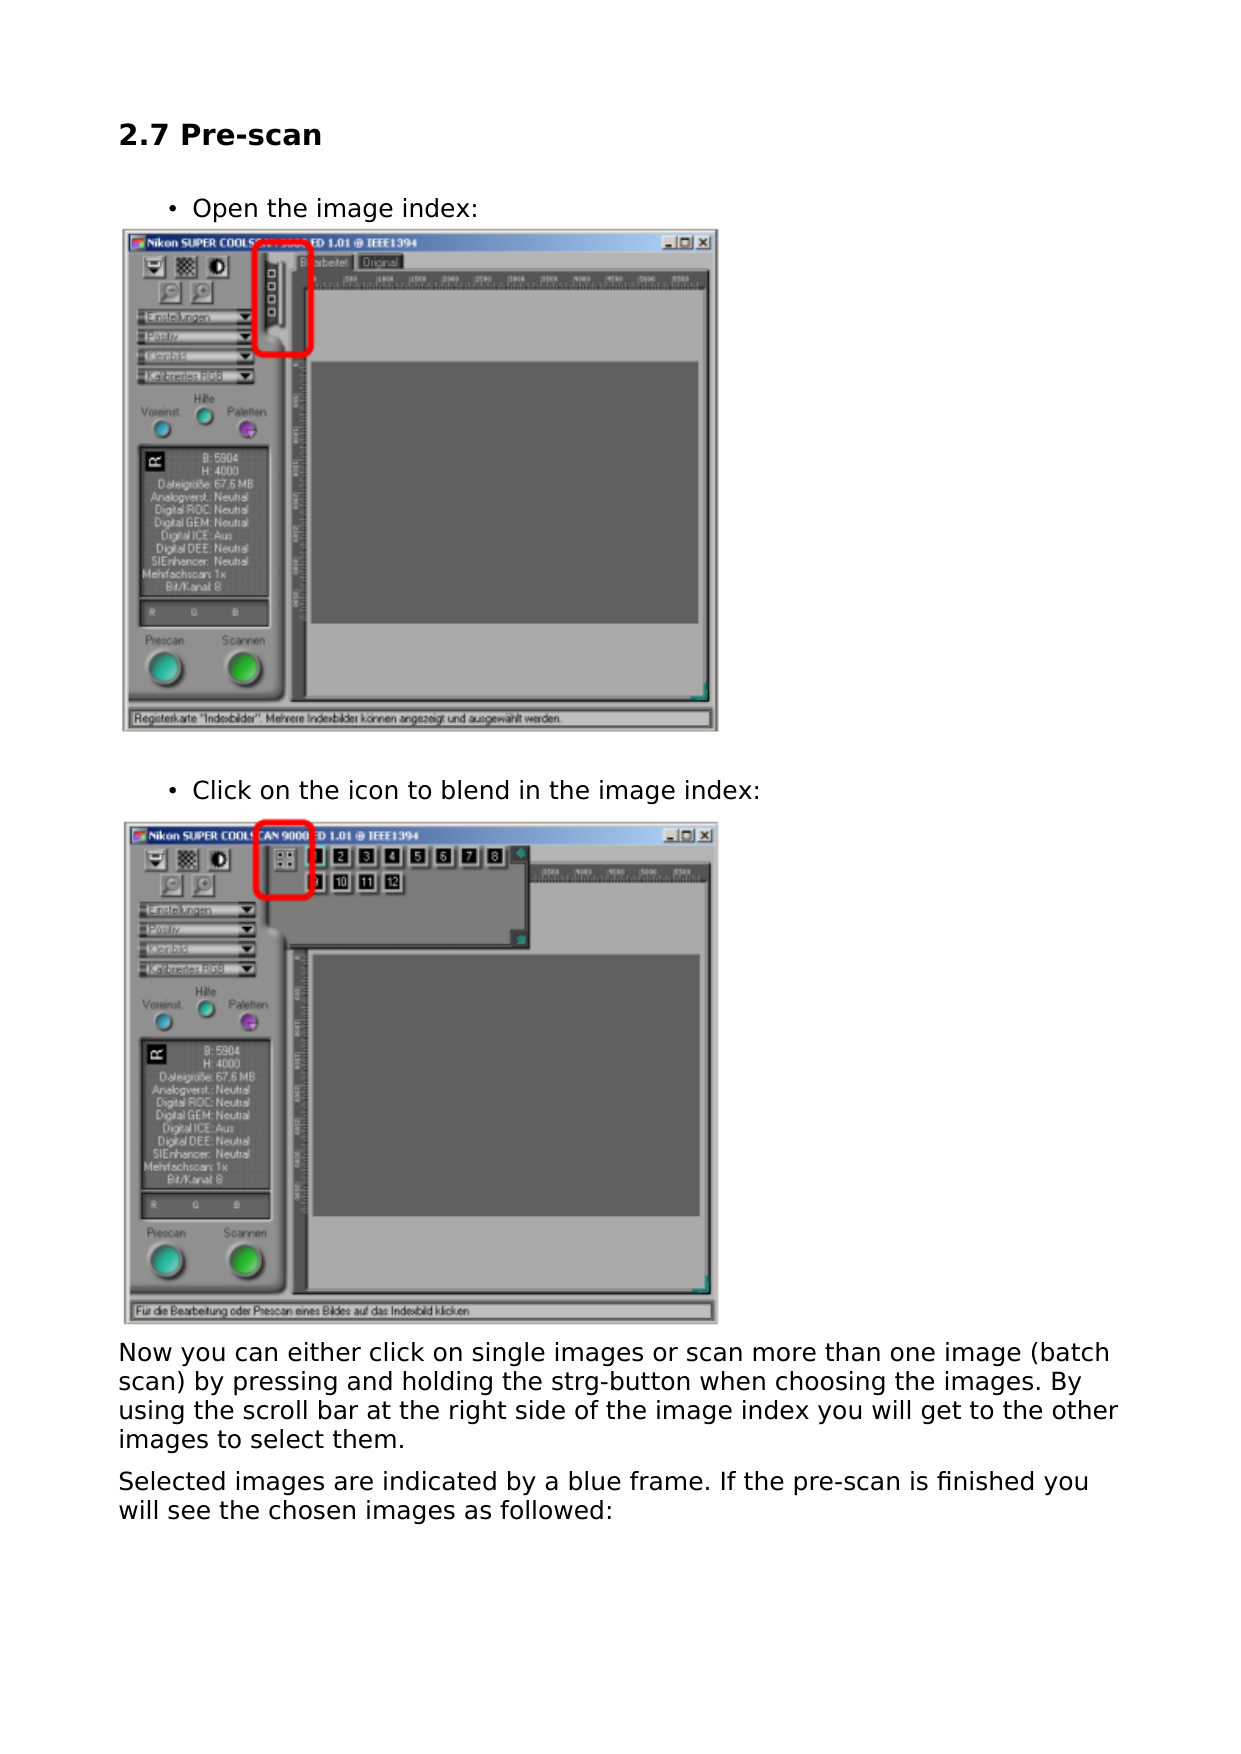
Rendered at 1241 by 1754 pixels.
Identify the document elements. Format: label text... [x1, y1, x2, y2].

picture [118, 223, 722, 735]
text Now you can either click on single images or scan more than one image (batch scan) by pressing and holding the strg-button when choosing the images. By using the scroll bar at the right side of the image index you will get to the other images to select them. [118, 1338, 1122, 1455]
list Click on the icon to blend in the image index: [177, 776, 1122, 805]
subtitle 2.7 Pre-scan [118, 118, 1122, 152]
text Selected images are indicated by a blue frame. If the pre-scan is finished you will see the chosen images as followed: [118, 1467, 1122, 1526]
picture [118, 805, 722, 1326]
list Open the image index: [177, 194, 1122, 223]
